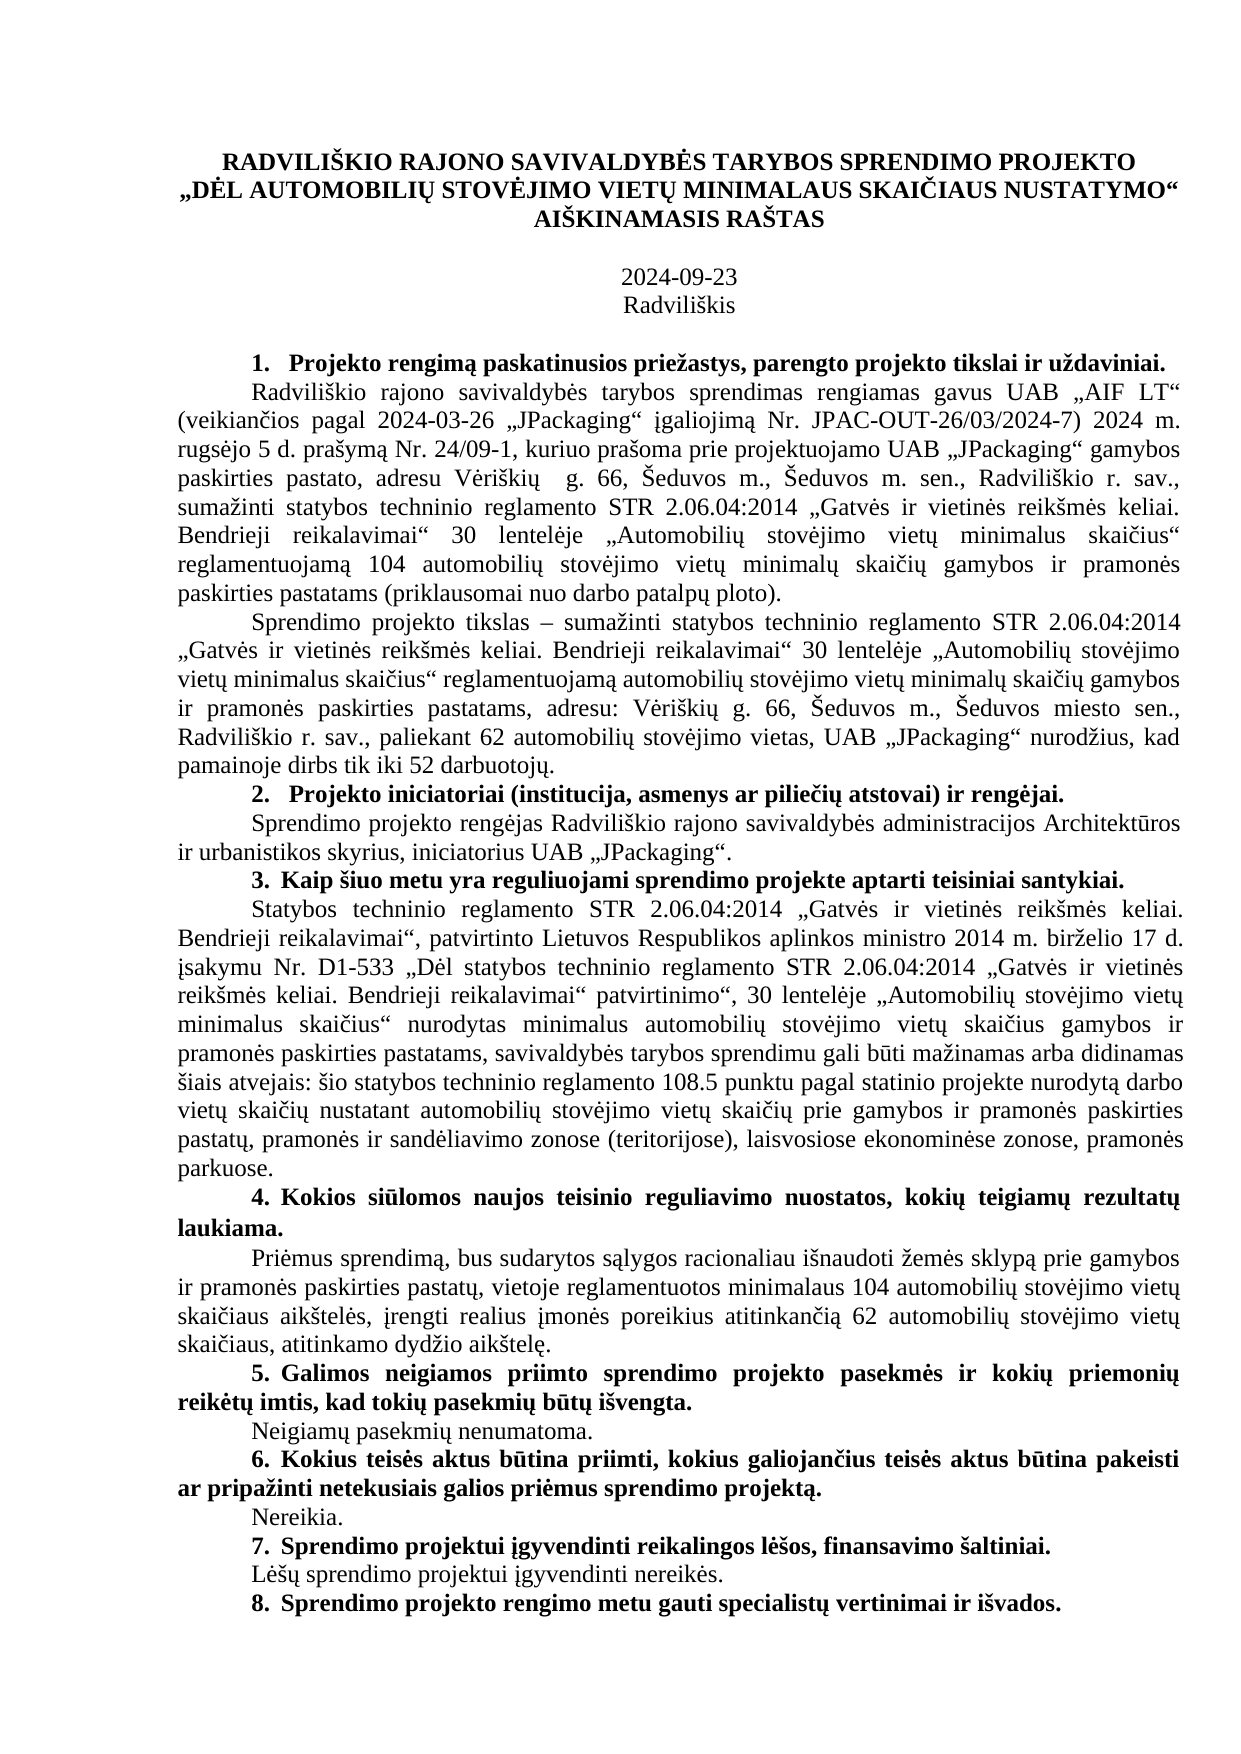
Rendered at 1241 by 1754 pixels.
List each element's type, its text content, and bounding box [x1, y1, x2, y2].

text Neigiamų pasekmių nenumatoma. [177, 1416, 1181, 1444]
text 4. Kokios siūlomos naujos teisinio reguliavimo nuostatos, kokių teigiamų rezultatų laukiama. [177, 1182, 1181, 1241]
text Radviliškis [177, 291, 1181, 319]
text 3. Kaip šiuo metu yra reguliuojami sprendimo projekte aptarti teisiniai santykiai. [251, 866, 1181, 894]
text 5. Galimos neigiamos priimto sprendimo projekto pasekmės ir kokių priemonių reikėtų imtis, kad tokių pasekmių būtų išvengta. [177, 1358, 1181, 1416]
text AIŠKINAMASIS RAŠTAS [177, 204, 1181, 233]
text 6. Kokius teisės aktus būtina priimti, kokius galiojančius teisės aktus būtina pakeisti ar pripažinti netekusiais galios priėmus sprendimo projektą. [177, 1444, 1181, 1502]
text Sprendimo projekto tikslas – sumažinti statybos techninio reglamento STR 2.06.04:2014 „Gatvės ir vietinės reikšmės keliai. Bendrieji reikalavimai“ 30 lentelėje „Automobilių stovėjimo vietų minimalus skaičius“ reglamentuojamą automobilių stovėjimo vietų minimalų skaičių gamybos ir pramonės paskirties pastatams, adresu: Vėriškių g. 66, Šeduvos m., Šeduvos miesto sen., Radviliškio r. sav., paliekant 62 automobilių stovėjimo vietas, UAB „JPackaging“ nurodžius, kad pamainoje dirbs tik iki 52 darbuotojų. [177, 607, 1181, 779]
text Statybos techninio reglamento STR 2.06.04:2014 „Gatvės ir vietinės reikšmės keliai. Bendrieji reikalavimai“, patvirtinto Lietuvos Respublikos aplinkos ministro 2014 m. birželio 17 d. įsakymu Nr. D1-533 „Dėl statybos techninio reglamento STR 2.06.04:2014 „Gatvės ir vietinės reikšmės keliai. Bendrieji reikalavimai“ patvirtinimo“, 30 lentelėje „Automobilių stovėjimo vietų minimalus skaičius“ nurodytas minimalus automobilių stovėjimo vietų skaičius gamybos ir pramonės paskirties pastatams, savivaldybės tarybos sprendimu gali būti mažinamas arba didinamas šiais atvejais: šio statybos techninio reglamento 108.5 punktu pagal statinio projekte nurodytą darbo vietų skaičių nustatant automobilių stovėjimo vietų skaičių prie gamybos ir pramonės paskirties pastatų, pramonės ir sandėliavimo zonose (teritorijose), laisvosiose ekonominėse zonose, pramonės parkuose. [177, 894, 1185, 1182]
text „DĖL AUTOMOBILIŲ STOVĖJIMO VIETŲ MINIMALAUS SKAIČIAUS NUSTATYMO“ [177, 176, 1181, 204]
text Nereikia. [251, 1502, 1181, 1531]
text Sprendimo projekto rengėjas Radviliškio rajono savivaldybės administracijos Architektūros ir urbanistikos skyrius, iniciatorius UAB „JPackaging“. [177, 808, 1181, 866]
text 2. Projekto iniciatoriai (institucija, asmenys ar piliečių atstovai) ir rengėjai. [251, 779, 1181, 808]
text RADVILIŠKIO RAJONO SAVIVALDYBĖS TARYBOS SPRENDIMO PROJEKTO [177, 147, 1181, 176]
text Lėšų sprendimo projektui įgyvendinti nereikės. [251, 1559, 1181, 1588]
text Priėmus sprendimą, bus sudarytos sąlygos racionaliau išnaudoti žemės sklypą prie gamybos ir pramonės paskirties pastatų, vietoje reglamentuotos minimalaus 104 automobilių stovėjimo vietų skaičiaus aikštelės, įrengti realius įmonės poreikius atitinkančią 62 automobilių stovėjimo vietų skaičiaus, atitinkamo dydžio aikštelę. [177, 1243, 1181, 1358]
text 2024-09-23 [177, 262, 1181, 291]
text Radviliškio rajono savivaldybės tarybos sprendimas rengiamas gavus UAB „AIF LT“ (veikiančios pagal 2024-03-26 „JPackaging“ įgaliojimą Nr. JPAC-OUT-26/03/2024-7) 2024 m. rugsėjo 5 d. prašymą Nr. 24/09-1, kuriuo prašoma prie projektuojamo UAB „JPackaging“ gamybos paskirties pastato, adresu Vėriškių g. 66, Šeduvos m., Šeduvos m. sen., Radviliškio r. sav., sumažinti statybos techninio reglamento STR 2.06.04:2014 „Gatvės ir vietinės reikšmės keliai. Bendrieji reikalavimai“ 30 lentelėje „Automobilių stovėjimo vietų minimalus skaičius“ reglamentuojamą 104 automobilių stovėjimo vietų minimalų skaičių gamybos ir pramonės paskirties pastatams (priklausomai nuo darbo patalpų ploto). [177, 377, 1181, 607]
text 8. Sprendimo projekto rengimo metu gauti specialistų vertinimai ir išvados. [251, 1588, 1181, 1617]
text 7. Sprendimo projektui įgyvendinti reikalingos lėšos, finansavimo šaltiniai. [251, 1531, 1181, 1559]
text 1. Projekto rengimą paskatinusios priežastys, parengto projekto tikslai ir uždaviniai. [251, 348, 1181, 377]
